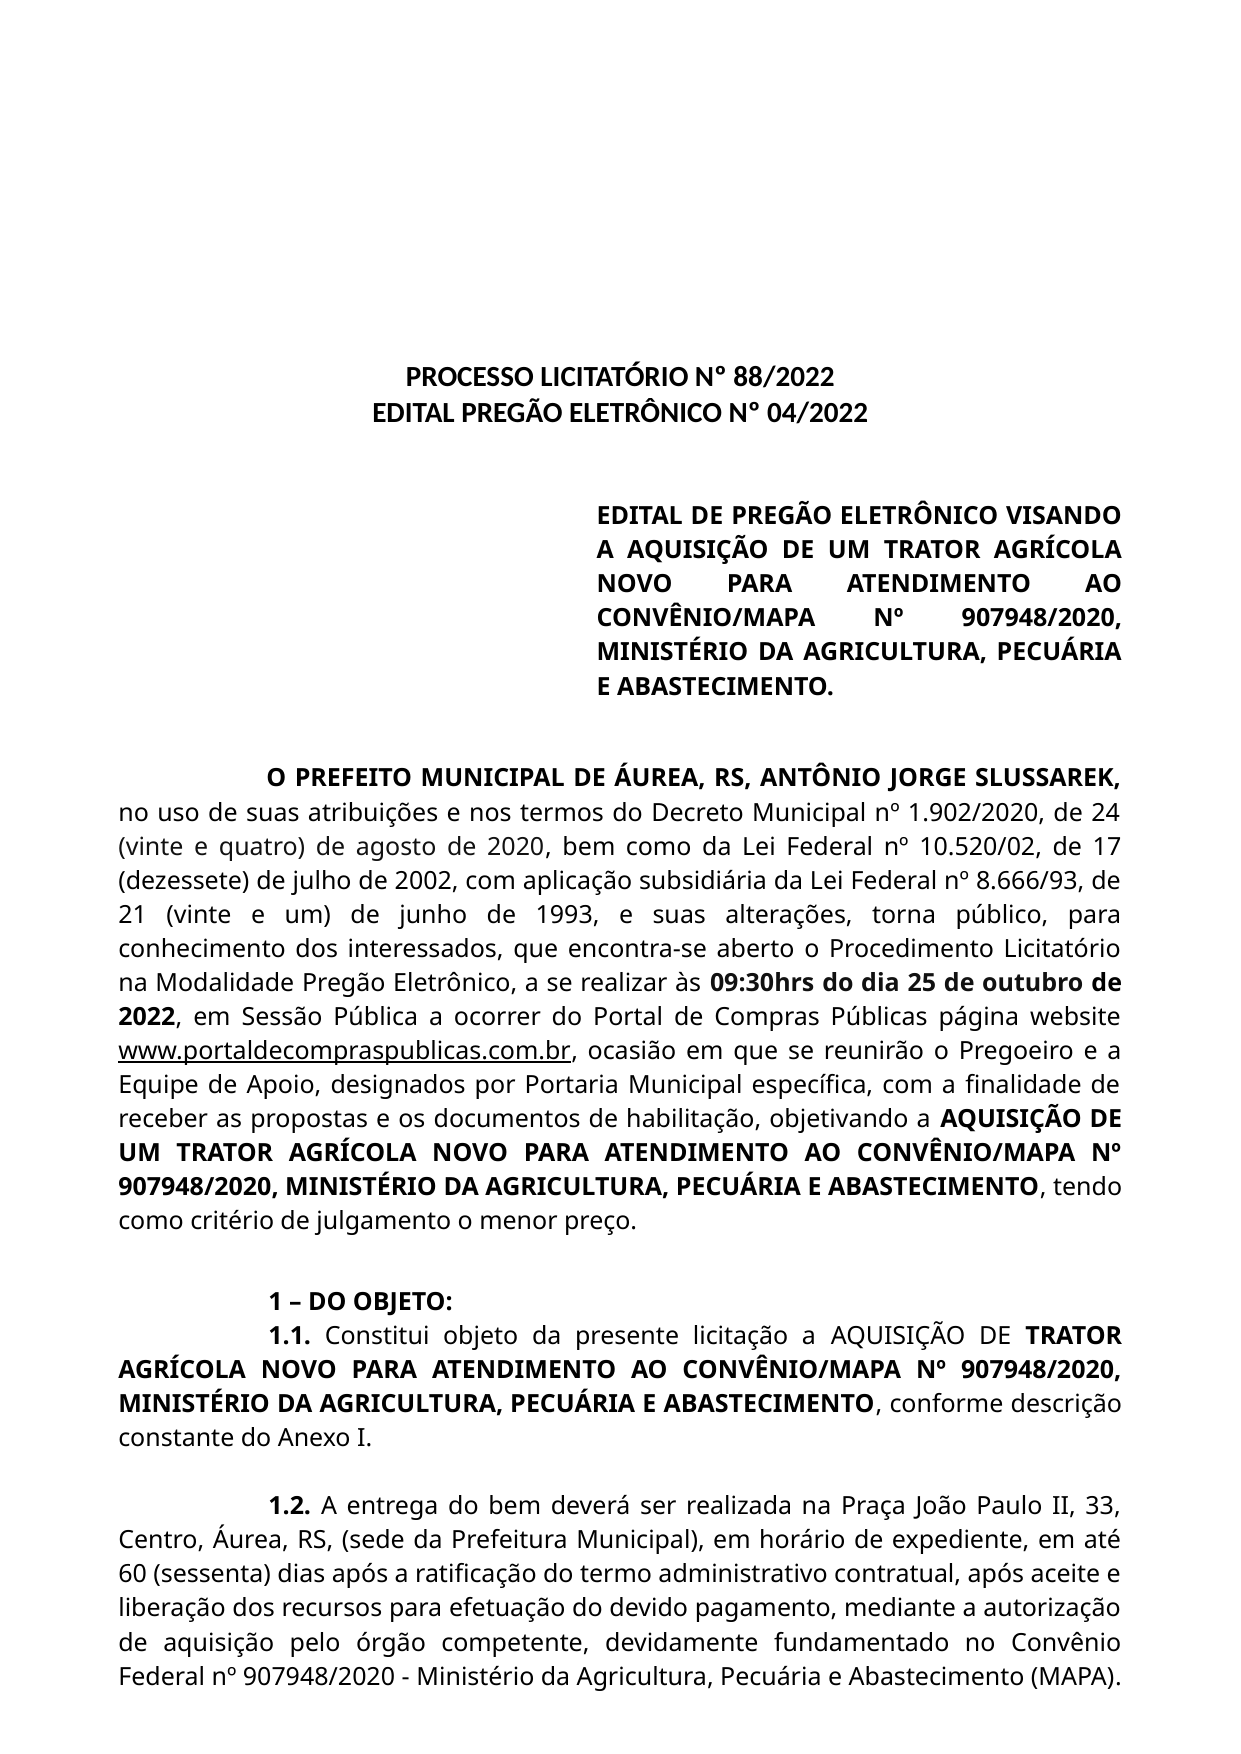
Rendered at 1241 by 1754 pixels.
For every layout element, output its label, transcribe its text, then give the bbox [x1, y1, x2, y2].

text EDITAL DE PREGÃO ELETRÔNICO VISANDO A AQUISIÇÃO DE UM TRATOR AGRÍCOLA NOVO PARA ATENDIMENTO AO CONVÊNIO/MAPA Nº 907948/2020, MINISTÉRIO DA AGRICULTURA, PECUÁRIA E ABASTECIMENTO. [596, 498, 1122, 702]
text EDITAL PREGÃO ELETRÔNICO Nº 04/2022 [118, 394, 1122, 430]
text PROCESSO LICITATÓRIO Nº 88/2022 [118, 358, 1122, 394]
text 1.1. Constitui objeto da presente licitação a AQUISIÇÃO DE TRATOR AGRÍCOLA NOVO PARA ATENDIMENTO AO CONVÊNIO/MAPA Nº 907948/2020, MINISTÉRIO DA AGRICULTURA, PECUÁRIA E ABASTECIMENTO, conforme descrição constante do Anexo I. [118, 1318, 1122, 1454]
text 1.2. A entrega do bem deverá ser realizada na Praça João Paulo II, 33, Centro, Áurea, RS, (sede da Prefeitura Municipal), em horário de expediente, em até 60 (sessenta) dias após a ratificação do termo administrativo contratual, após aceite e liberação dos recursos para efetuação do devido pagamento, mediante a autorização de aquisição pelo órgão competente, devidamente fundamentado no Convênio Federal nº 907948/2020 - Ministério da Agricultura, Pecuária e Abastecimento (MAPA). [118, 1488, 1122, 1692]
text 1 – DO OBJETO: [118, 1283, 1122, 1318]
text O PREFEITO MUNICIPAL DE ÁUREA, RS, ANTÔNIO JORGE SLUSSAREK, no uso de suas atribuições e nos termos do Decreto Municipal nº 1.902/2020, de 24 (vinte e quatro) de agosto de 2020, bem como da Lei Federal nº 10.520/02, de 17 (dezessete) de julho de 2002, com aplicação subsidiária da Lei Federal nº 8.666/93, de 21 (vinte e um) de junho de 1993, e suas alterações, torna público, para conhecimento dos interessados, que encontra-se aberto o Procedimento Licitatório na Modalidade Pregão Eletrônico, a se realizar às 09:30hrs do dia 25 de outubro de 2022, em Sessão Pública a ocorrer do Portal de Compras Públicas página website www.portaldecompraspublicas.com.br, ocasião em que se reunirão o Pregoeiro e a Equipe de Apoio, designados por Portaria Municipal específica, com a finalidade de receber as propostas e os documentos de habilitação, objetivando a AQUISIÇÃO DE UM TRATOR AGRÍCOLA NOVO PARA ATENDIMENTO AO CONVÊNIO/MAPA Nº 907948/2020, MINISTÉRIO DA AGRICULTURA, PECUÁRIA E ABASTECIMENTO, tendo como critério de julgamento o menor preço. [118, 760, 1122, 1237]
